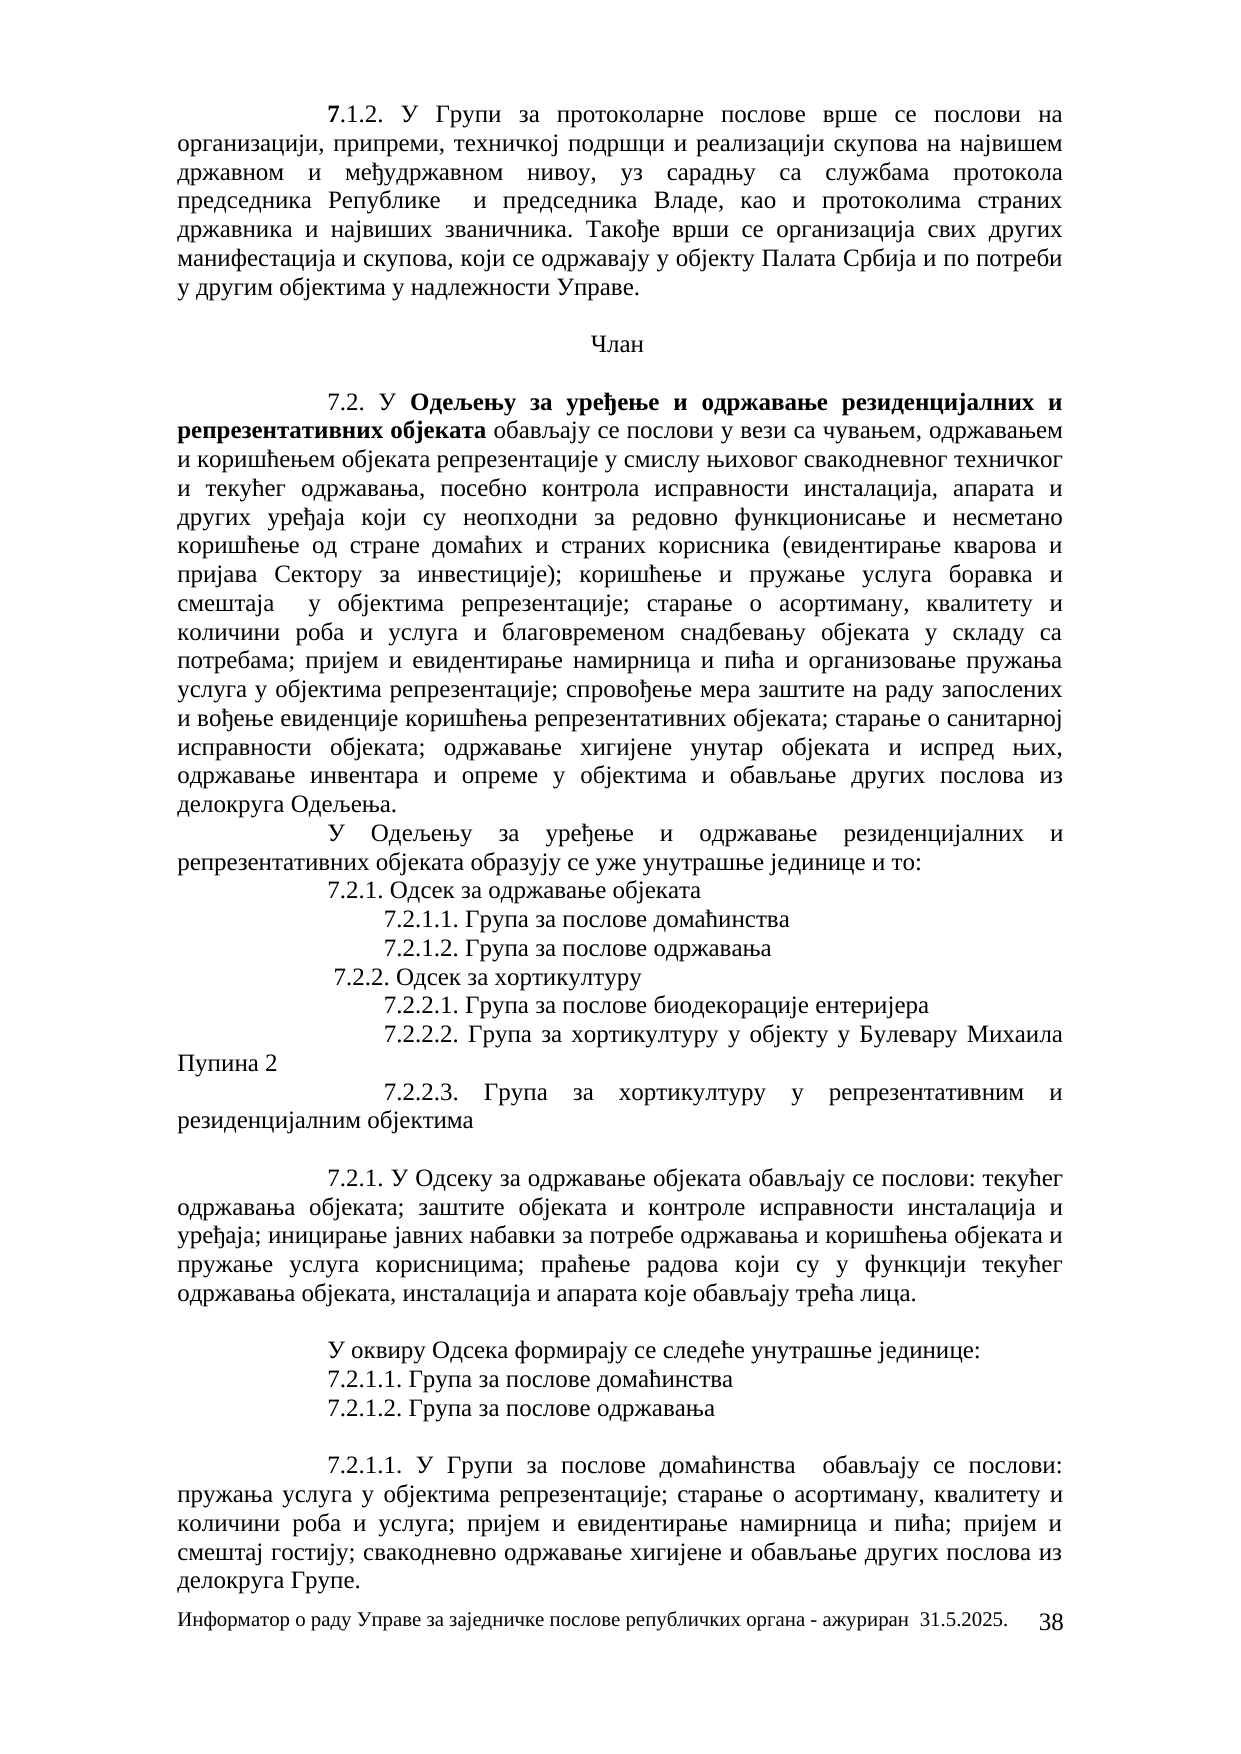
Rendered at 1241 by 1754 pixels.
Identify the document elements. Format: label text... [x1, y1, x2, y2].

text 7.2.1. У Одсеку за одржавање објеката обављају се послови: текућег одржавања објеката; заштите објеката и контроле исправности инсталација и уређаја; иницирање јавних набавки за потребе одржавања и коришћења објеката и пружање услуга корисницима; праћење радова који су у функцији текућег одржавања објеката, инсталација и апарата које обављају трећа лица. [177, 1163, 1063, 1307]
text 7.2.1.1. Група за послове домаћинства [177, 1364, 1063, 1393]
text 7.2.1.1. У Групи за послове домаћинства обављају се послови: пружања услуга у објектима репрезентације; старање о асортиману, квалитету и количини роба и услуга; пријем и евидентирање намирница и пића; пријем и смештај гостију; свакодневно одржавање хигијене и обављање других послова из делокруга Групе. [177, 1451, 1063, 1594]
text 7.2.2.3. Група за хортикултуру у репрезентативним и резиденцијалним објектима [177, 1077, 1063, 1134]
text 7.2.1.2. Група за послове одржавања [177, 1393, 1063, 1422]
text 7.2. У Одељењу за уређење и одржавање резиденцијалних и репрезентативних објеката обављају се послови у вези са чувањем, одржавањем и коришћењем објеката репрезентације у смислу њиховог свакодневног техничког и текућег одржавања, посебно контрола исправности инсталација, апарата и других уређаја који су неопходни за редовно функционисање и несметано коришћење од стране домаћих и страних корисника (евидентирање кварова и пријава Сектору за инвестиције); коришћење и пружање услуга боравка и смештаја у објектима репрезентације; старање о асортиману, квалитету и количини роба и услуга и благовременом снадбевању објеката у складу са потребама; пријем и евидентирање намирница и пића и организовање пружања услуга у објектима репрезентације; спровођење мера заштите на раду запослених и вођење евиденције коришћења репрезентативних објеката; старање о санитарној исправности објеката; одржавање хигијене унутар објеката и испред њих, одржавање инвентара и опреме у објектима и обављање других послова из делокруга Одељења. [177, 387, 1063, 818]
text 7.1.2. У Групи за протоколарне послове врше се послови на организацији, припреми, техничкој подршци и реализацији скупова на највишем државном и међудржавном нивоу, уз сарадњу са службама протокола председника Републике и председника Владе, као и протоколима страних државника и највиших званичника. Такође врши се организација свих других манифестација и скупова, који се одржавају у објекту Палата Србија и по потреби у другим објектима у надлежности Управе. [177, 99, 1063, 301]
text 7.2.2.2. Група за хортикултуру у објекту у Булевару Михаила Пупина 2 [177, 1019, 1063, 1077]
text 7.2.1.2. Група за послове одржавања [177, 933, 1063, 962]
text 7.2.1. Одсек за одржавање објеката [177, 876, 1063, 904]
text 7.2.1.1. Група за послове домаћинства [177, 904, 1063, 933]
text У оквиру Одсека формирају се следеће унутрашње јединице: [177, 1336, 1063, 1364]
text Члан [177, 329, 1063, 358]
text 7.2.2.1. Група за послове биодекорације ентеријера [177, 991, 1063, 1019]
text 7.2.2. Одсек за хортикултуру [177, 962, 1063, 991]
text У Одељењу за уређење и одржавање резиденцијалних и репрезентативних објеката образују се уже унутрашње јединице и то: [177, 818, 1063, 876]
